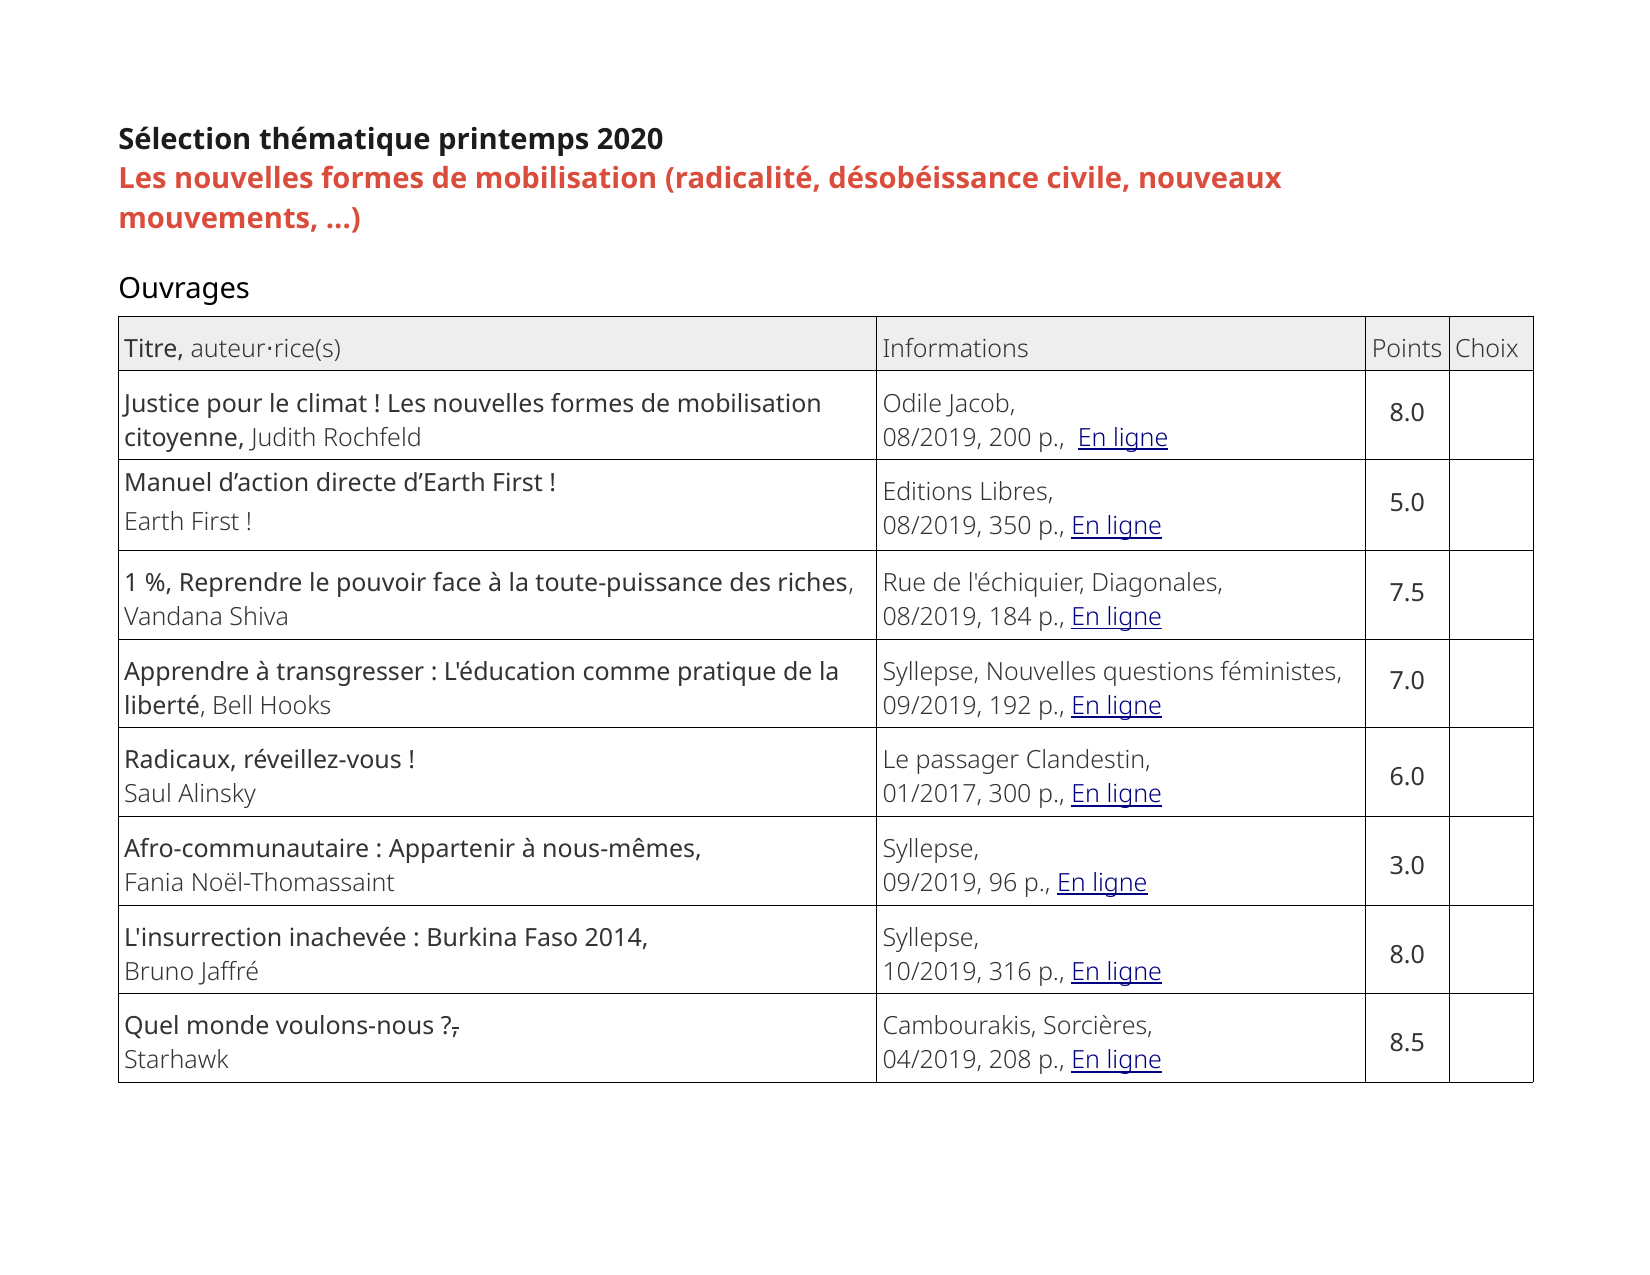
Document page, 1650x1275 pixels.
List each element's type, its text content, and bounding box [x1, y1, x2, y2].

table_cell Syllepse, 10/2019, 316 p., En ligne [877, 906, 1365, 993]
table_cell 3,0 [1366, 817, 1449, 904]
table_cell [1450, 640, 1533, 727]
table_cell Syllepse, Nouvelles questions féministes, 09/2019, 192 p., En ligne [877, 640, 1365, 727]
table_cell [1450, 817, 1533, 904]
table_cell Odile Jacob, 08/2019, 200 p., En ligne [877, 371, 1365, 459]
table_cell 6,0 [1366, 728, 1449, 816]
table_cell [1450, 994, 1533, 1082]
table_header Points [1366, 317, 1449, 370]
table_cell [1450, 371, 1533, 459]
table_cell 7,5 [1366, 551, 1449, 638]
table_cell Afro-communautaire : Appartenir à nous-mêmes, Fania Noël-Thomassaint [119, 817, 876, 904]
table_cell Le passager Clandestin, 01/2017, 300 p., En ligne [877, 728, 1365, 816]
table_cell Quel monde voulons-nous ?, Starhawk [119, 994, 876, 1082]
table_cell [1450, 728, 1533, 816]
table_cell [1450, 906, 1533, 993]
table_cell Manuel d’action directe d’Earth First ! Earth First ! [119, 460, 876, 550]
table_cell 8,0 [1366, 906, 1449, 993]
table_cell Editions Libres, 08/2019, 350 p., En ligne [877, 460, 1365, 550]
table_cell Apprendre à transgresser : L'éducation comme pratique de la liberté, Bell Hooks [119, 640, 876, 727]
table_cell [1450, 460, 1533, 550]
table_cell Cambourakis, Sorcières, 04/2019, 208 p., En ligne [877, 994, 1365, 1082]
table_cell Justice pour le climat ! Les nouvelles formes de mobilisation citoyenne, Judith Rochfeld [119, 371, 876, 459]
subtitle Ouvrages [118, 267, 1532, 307]
table_cell 8,0 [1366, 371, 1449, 459]
table_cell Rue de l'échiquier, Diagonales, 08/2019, 184 p., En ligne [877, 551, 1365, 638]
table_header Informations [877, 317, 1365, 370]
table_cell [1450, 551, 1533, 638]
table_cell L'insurrection inachevée : Burkina Faso 2014, Bruno Jaffré [119, 906, 876, 993]
table_cell 1 %, Reprendre le pouvoir face à la toute-puissance des riches, Vandana Shiva [119, 551, 876, 638]
table_cell Syllepse, 09/2019, 96 p., En ligne [877, 817, 1365, 904]
table_cell 5,0 [1366, 460, 1449, 550]
table_header Titre, auteur⋅rice(s) [119, 317, 876, 370]
table_cell Radicaux, réveillez-vous ! Saul Alinsky [119, 728, 876, 816]
table_cell 8,5 [1366, 994, 1449, 1082]
table_header Choix [1450, 317, 1533, 370]
table_cell 7,0 [1366, 640, 1449, 727]
